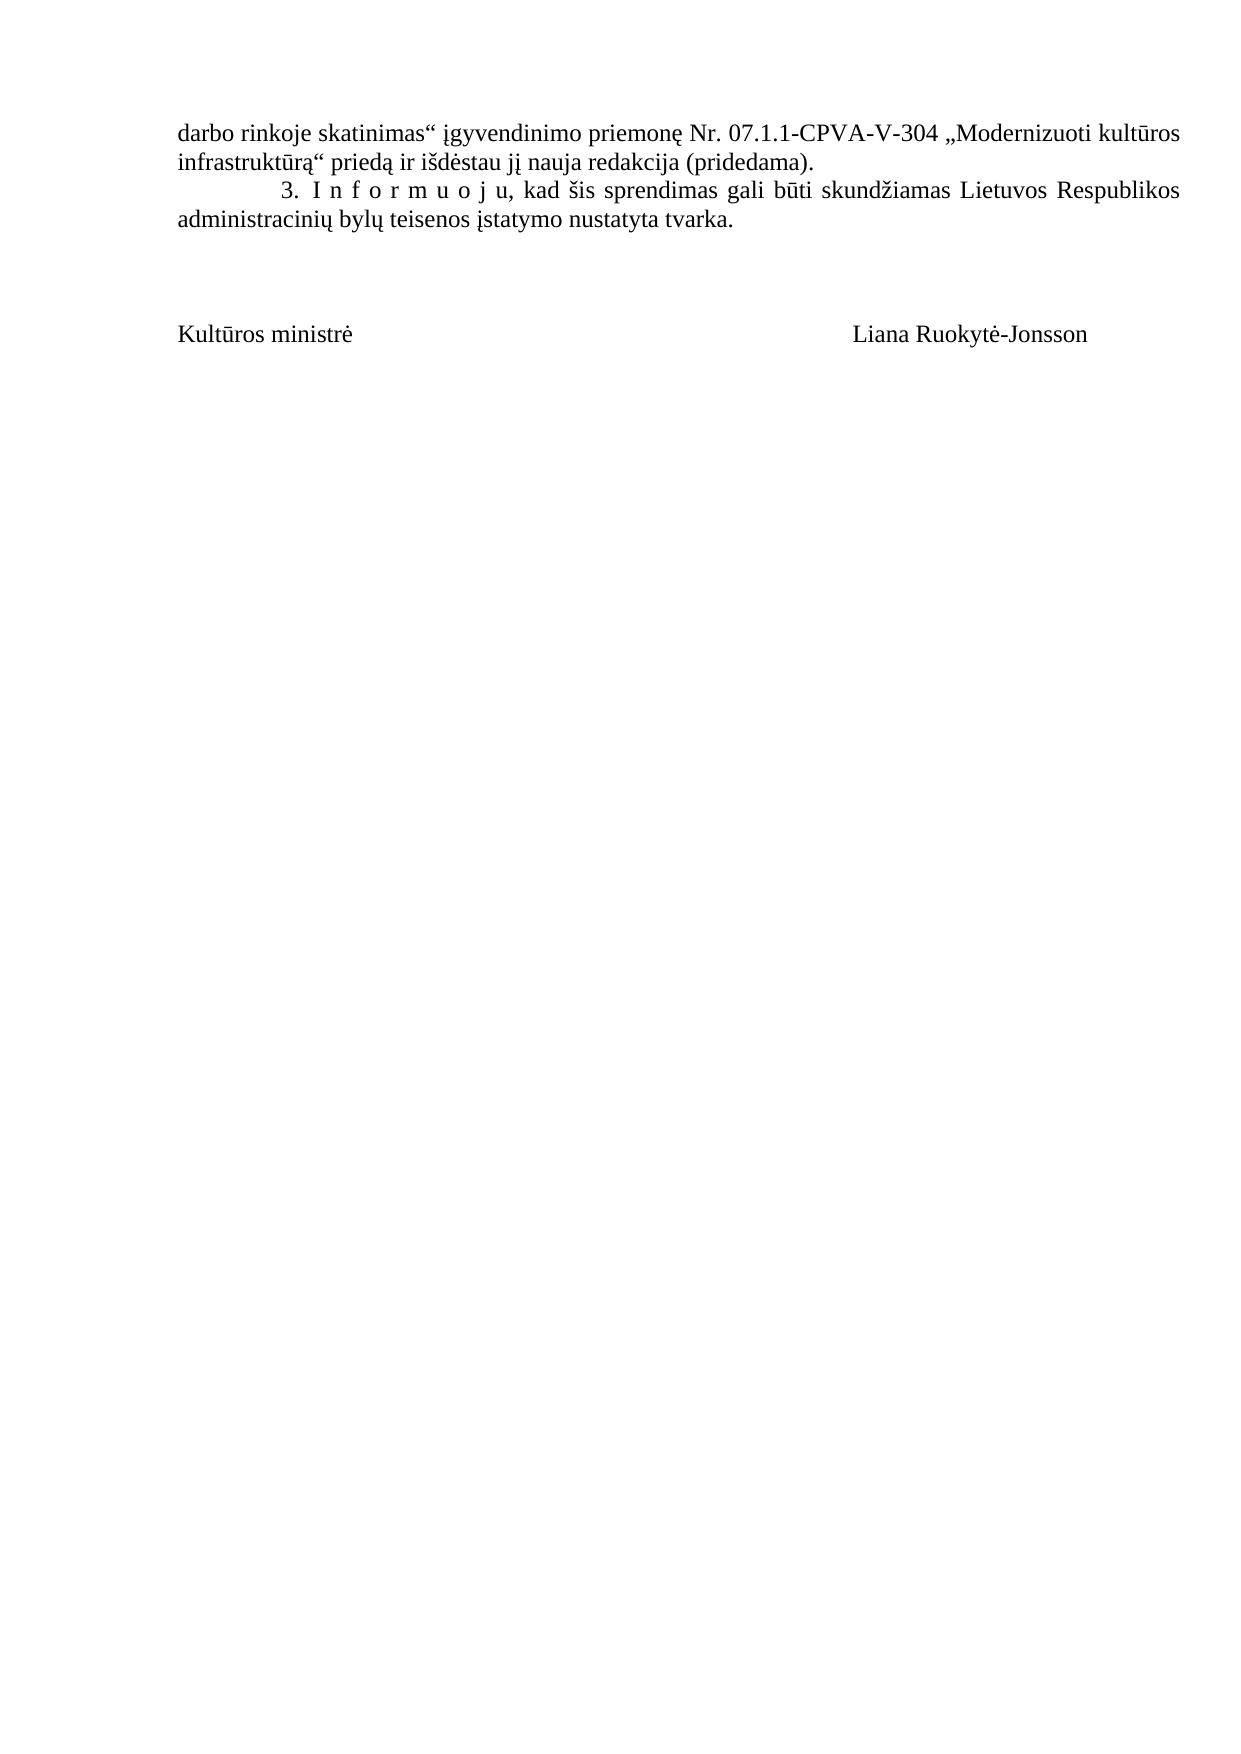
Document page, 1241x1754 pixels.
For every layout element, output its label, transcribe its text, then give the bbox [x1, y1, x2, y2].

text darbo rinkoje skatinimas“ įgyvendinimo priemonę Nr. 07.1.1-CPVA-V-304 „Modernizuoti kultūros infrastruktūrą“ priedą ir išdėstau jį nauja redakcija (pridedama). [177, 118, 1181, 176]
text Kultūros ministrė Liana Ruokytė-Jonsson [177, 319, 1181, 348]
text 3. I n f o r m u o j u, kad šis sprendimas gali būti skundžiamas Lietuvos Respublikos administracinių bylų teisenos įstatymo nustatyta tvarka. [177, 176, 1181, 233]
